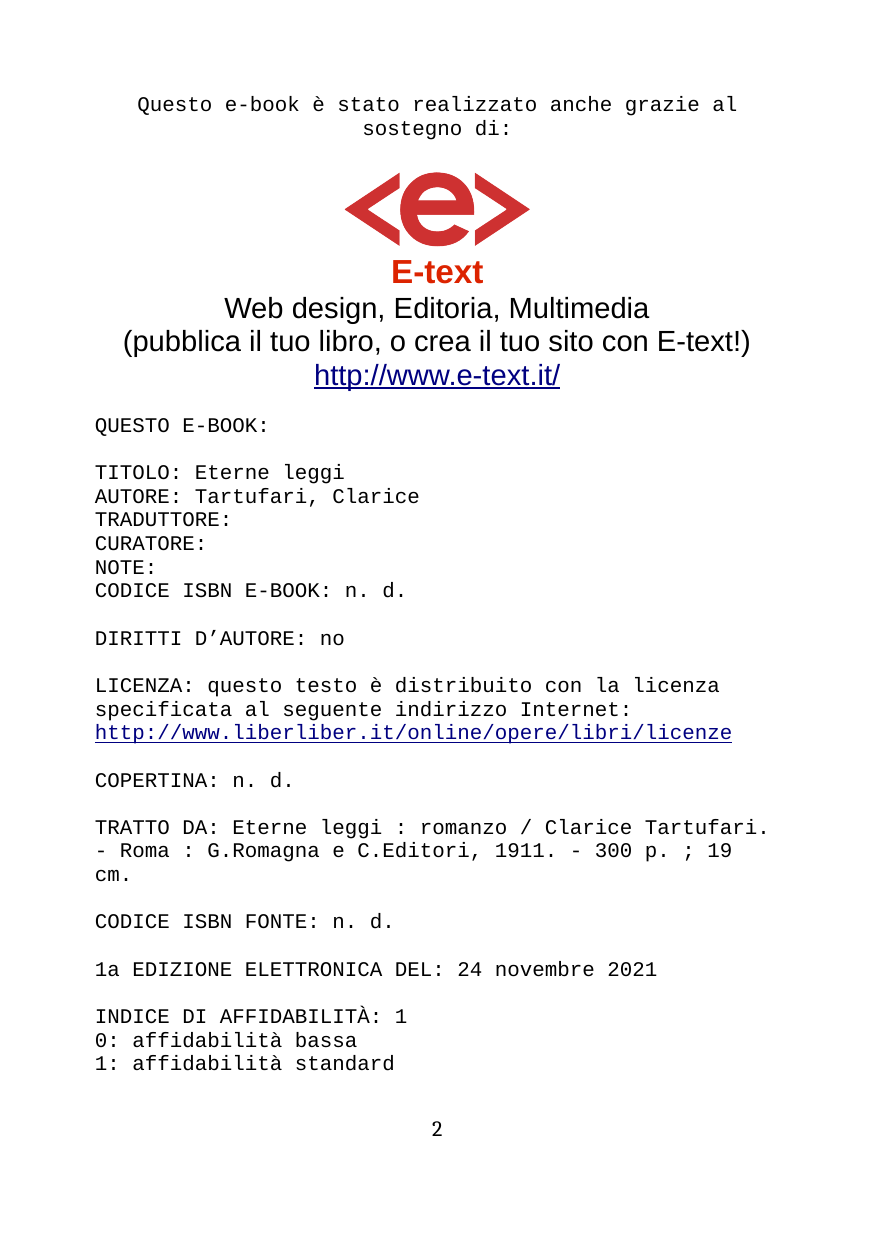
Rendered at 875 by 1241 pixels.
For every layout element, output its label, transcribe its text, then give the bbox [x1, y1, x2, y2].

text CODICE ISBN FONTE: n. d. [94, 911, 779, 935]
text 1a EDIZIONE ELETTRONICA DEL: 24 novembre 2021 [94, 959, 779, 982]
text CURATORE: [94, 533, 779, 557]
text INDICE DI AFFIDABILITÀ: 1 [94, 1006, 779, 1030]
text AUTORE: Tartufari, Clarice [94, 486, 779, 509]
text NOTE: [94, 557, 779, 580]
text Questo e-book è stato realizzato anche grazie al sostegno di: [94, 94, 779, 142]
text TRADUTTORE: [94, 509, 779, 533]
text CODICE ISBN E-BOOK: n. d. [94, 580, 779, 604]
text 0: affidabilità bassa [94, 1030, 779, 1053]
text LICENZA: questo testo è distribuito con la licenza specificata al seguente indirizzo Internet: http://www.liberliber.it/online/opere/libri/licenze [94, 675, 779, 746]
text E-text [201, 252, 673, 291]
text TITOLO: Eterne leggi [94, 462, 779, 486]
text (pubblica il tuo libro, o crea il tuo sito con E-text!) [94, 324, 779, 358]
text QUESTO E-BOOK: [94, 415, 779, 438]
text COPERTINA: n. d. [94, 769, 779, 793]
text TRATTO DA: Eterne leggi : romanzo / Clarice Tartufari. - Roma : G.Romagna e C.Editori, 1911. - 300 p. ; 19 cm. [94, 817, 779, 888]
text http://www.e-text.it/ [94, 358, 779, 391]
text DIRITTI D’AUTORE: no [94, 628, 779, 651]
picture [343, 171, 531, 247]
text Web design, Editoria, Multimedia [94, 291, 779, 324]
text 1: affidabilità standard [94, 1053, 779, 1077]
